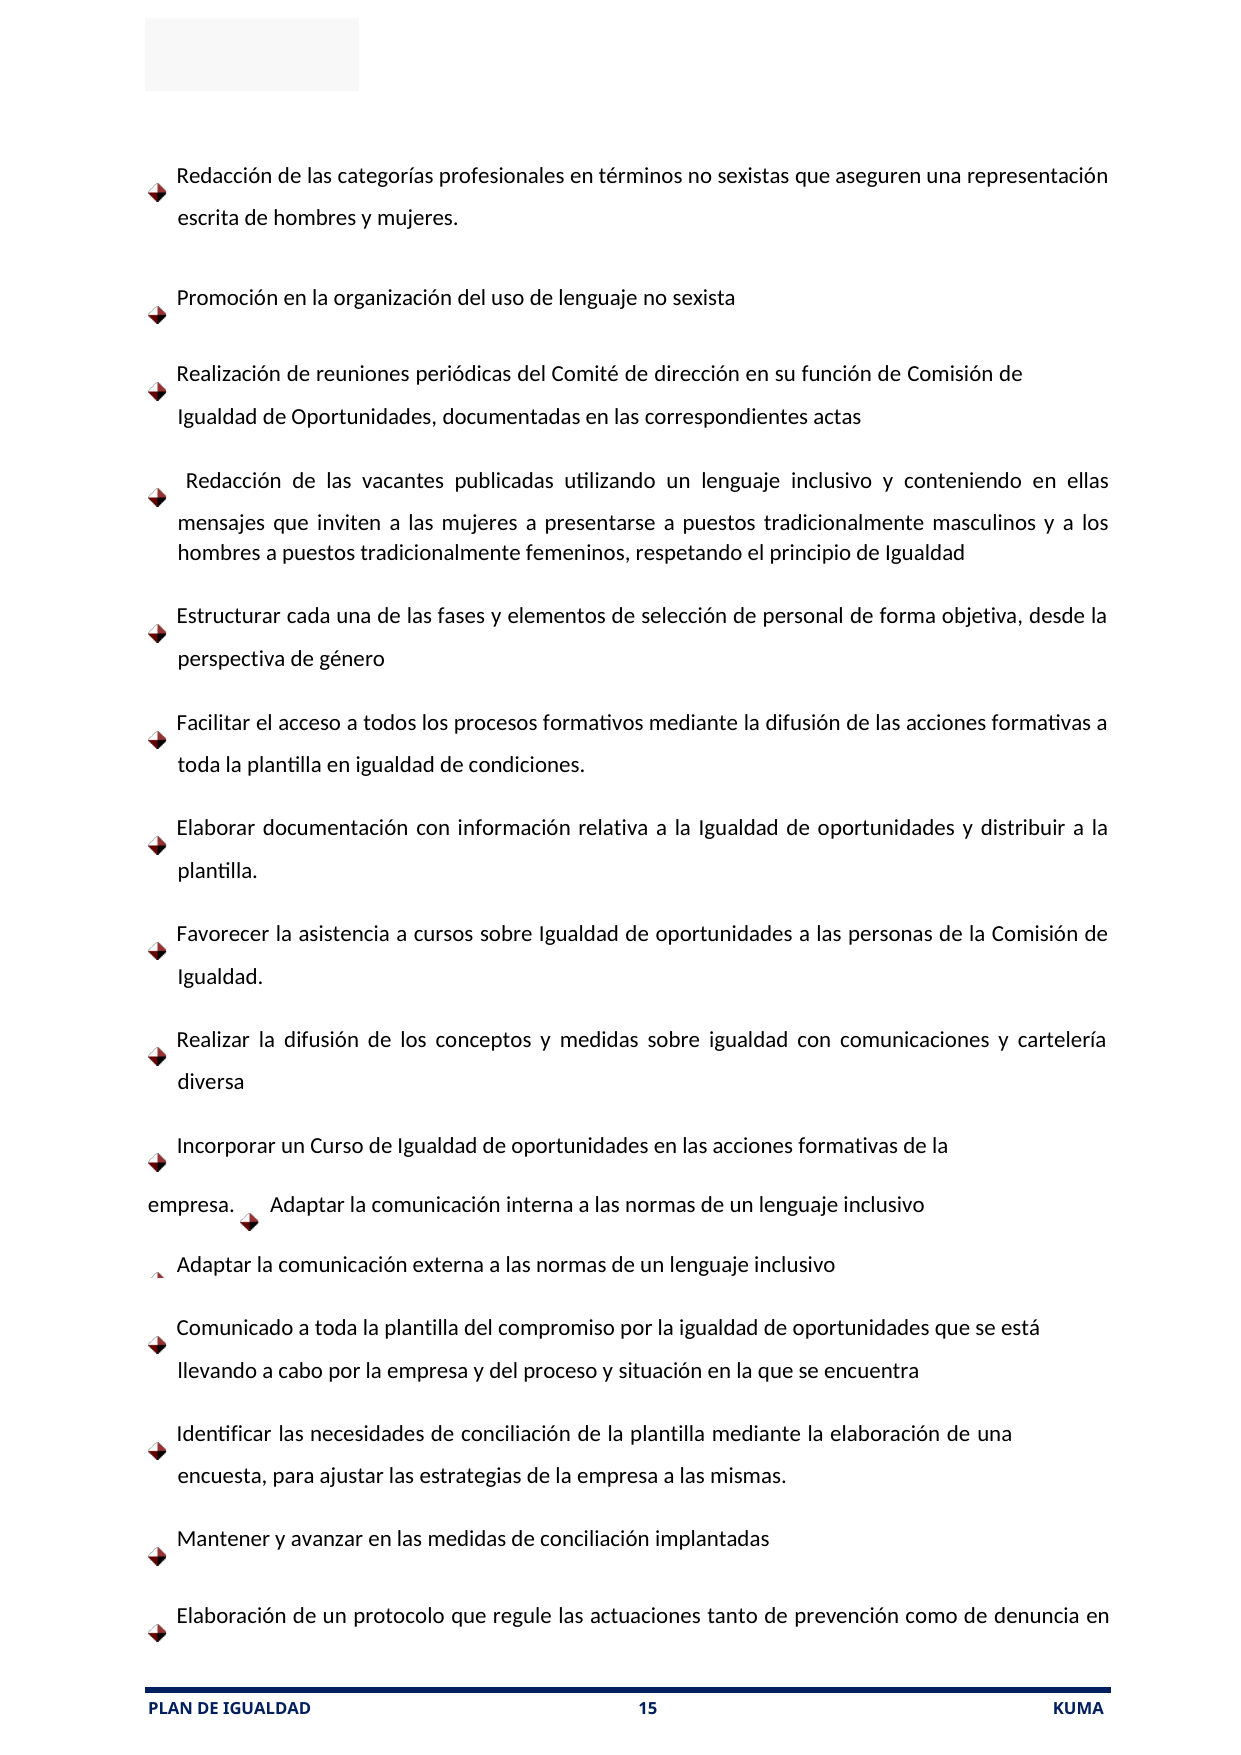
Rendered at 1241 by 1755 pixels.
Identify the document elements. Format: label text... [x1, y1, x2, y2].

text Identificar las necesidades de conciliación de la plantilla mediante la elaboración de una encuesta, para ajustar las estrategias de la empresa a las mismas. [148, 1419, 1108, 1489]
text Facilitar el acceso a todos los procesos formativos mediante la difusión de las acciones formativas a toda la plantilla en igualdad de condiciones. [148, 708, 1126, 778]
text Elaborar documentación con información relativa a la Igualdad de oportunidades y distribuir a la plantilla. [148, 813, 1109, 884]
text Redacción de las vacantes publicadas utilizando un lenguaje inclusivo y conteniendo en ellas mensajes que inviten a las mujeres a presentarse a puestos tradicionalmente masculinos y a los hombres a puestos tradicionalmente femeninos, respetando el principio de Igualdad [148, 466, 1109, 566]
text Mantener y avanzar en las medidas de conciliación implantadas [148, 1524, 1126, 1565]
text Favorecer la asistencia a cursos sobre Igualdad de oportunidades a las personas de la Comisión de Igualdad. [148, 919, 1108, 990]
text Incorporar un Curso de Igualdad de oportunidades en las acciones formativas de la empresa. Adaptar la comunicación interna a las normas de un lenguaje inclusivo [148, 1131, 1039, 1231]
text Estructurar cada una de las fases y elementos de selección de personal de forma objetiva, desde la perspectiva de género [148, 602, 1109, 672]
text Promoción en la organización del uso de lenguaje no sexista [148, 283, 1126, 324]
text Realizar la difusión de los conceptos y medidas sobre igualdad con comunicaciones y cartelería diversa [148, 1025, 1108, 1095]
text Comunicado a toda la plantilla del compromiso por la igualdad de oportunidades que se está llevando a cabo por la empresa y del proceso y situación en la que se encuentra [148, 1313, 1108, 1384]
text Realización de reuniones periódicas del Comité de dirección en su función de Comisión de Igualdad de Oportunidades, documentadas en las correspondientes actas [148, 359, 1108, 430]
text Adaptar la comunicación externa a las normas de un lenguaje inclusivo [148, 1250, 1126, 1278]
text Redacción de las categorías profesionales en términos no sexistas que aseguren una representación escrita de hombres y mujeres. [148, 161, 1108, 231]
text Elaboración de un protocolo que regule las actuaciones tanto de prevención como de denuncia en [148, 1601, 1126, 1642]
